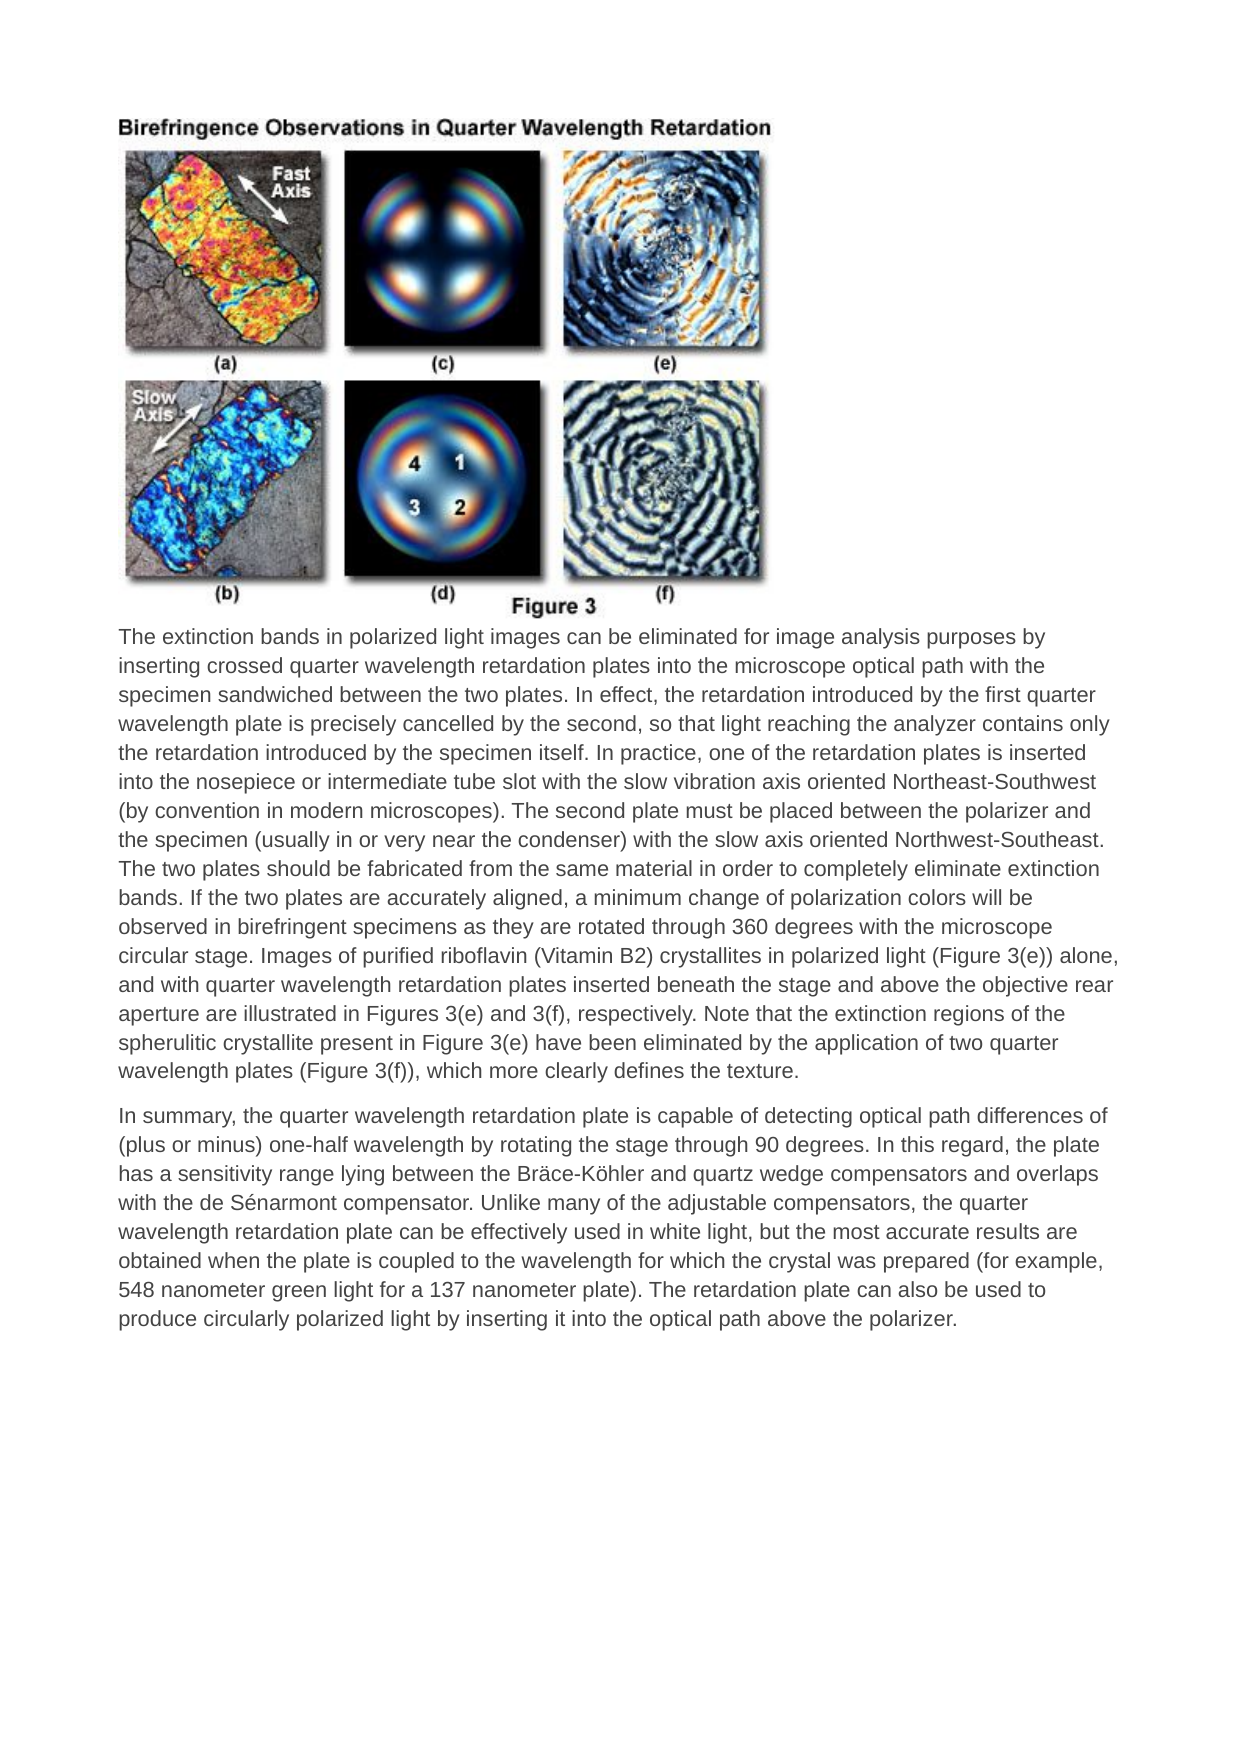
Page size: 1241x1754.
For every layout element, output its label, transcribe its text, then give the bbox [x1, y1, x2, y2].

text In summary, the quarter wavelength retardation plate is capable of detecting optical path differences of (plus or minus) one-half wavelength by rotating the stage through 90 degrees. In this regard, the plate has a sensitivity range lying between the Bräce-Köhler and quartz wedge compensators and overlaps with the de Sénarmont compensator. Unlike many of the adjustable compensators, the quarter wavelength retardation plate can be effectively used in white light, but the most accurate results are obtained when the plate is coupled to the wavelength for which the crystal was prepared (for example, 548 nanometer green light for a 137 nanometer plate). The retardation plate can also be used to produce circularly polarized light by inserting it into the optical path above the polarizer. [118, 1103, 1122, 1331]
text The extinction bands in polarized light images can be eliminated for image analysis purposes by inserting crossed quarter wavelength retardation plates into the microscope optical path with the specimen sandwiched between the two plates. In effect, the retardation introduced by the first quarter wavelength plate is precisely cancelled by the second, so that light reaching the analyzer contains only the retardation introduced by the specimen itself. In practice, one of the retardation plates is inserted into the nosepiece or intermediate tube slot with the slow vibration axis oriented Northeast-Southwest (by convention in modern microscopes). The second plate must be placed between the polarizer and the specimen (usually in or very near the condenser) with the slow axis oriented Northwest-Southeast. The two plates should be fabricated from the same material in order to completely eliminate extinction bands. If the two plates are accurately aligned, a minimum change of polarization colors will be observed in birefringent specimens as they are rotated through 360 degrees with the microscope circular stage. Images of purified riboflavin (Vitamin B2) crystallites in polarized light (Figure 3(e)) alone, and with quarter wavelength retardation plates inserted beneath the stage and above the objective rear aperture are illustrated in Figures 3(e) and 3(f), respectively. Note that the extinction regions of the spherulitic crystallite present in Figure 3(e) have been eliminated by the application of two quarter wavelength plates (Figure 3(f)), which more clearly defines the texture. [118, 624, 1122, 1083]
picture [118, 118, 775, 620]
